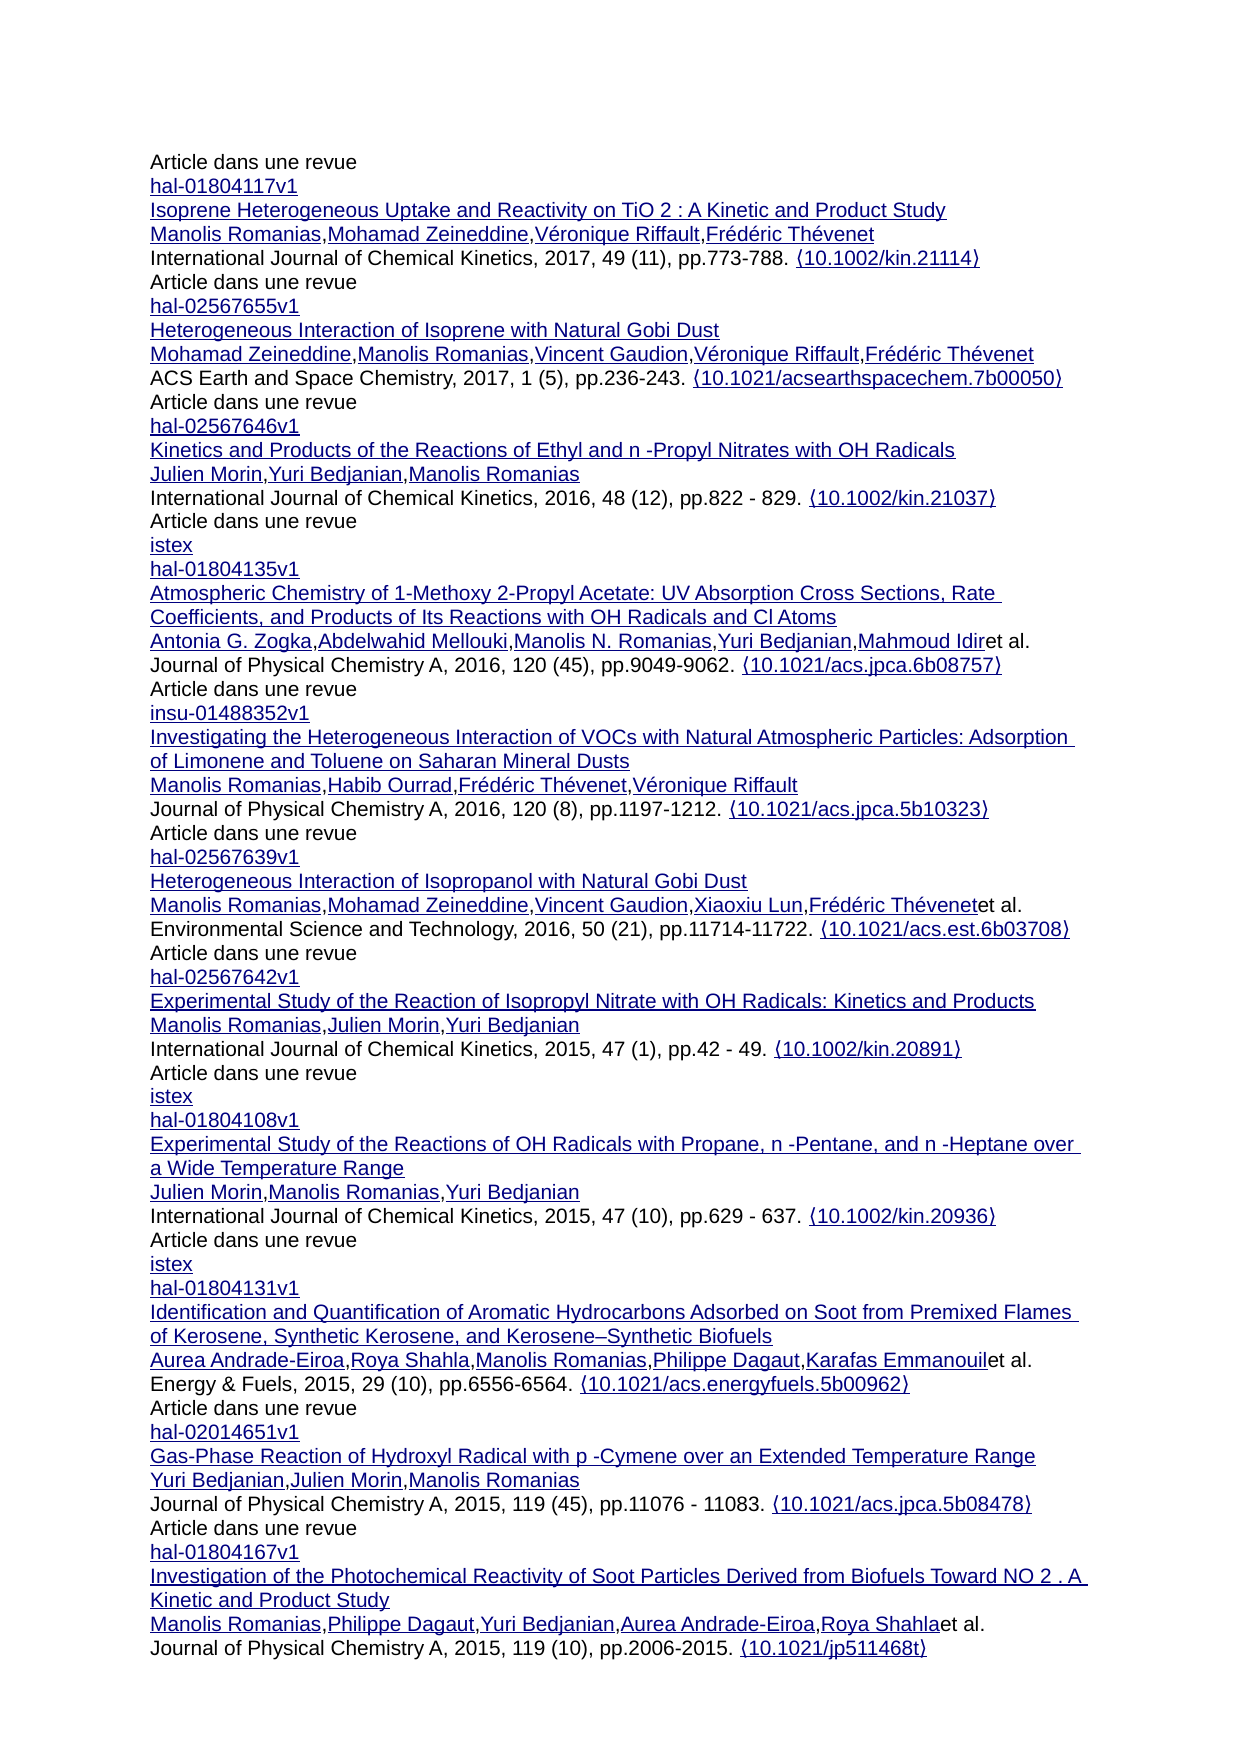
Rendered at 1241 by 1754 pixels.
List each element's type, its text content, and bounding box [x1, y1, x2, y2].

table_cell Atmospheric Chemistry of 1-Methoxy 2-Propyl Acetate: UV Absorption Cross Sections, Rate Coefficients, and Products of Its Reactions with OH Radicals and Cl Atoms Antonia G. Zogka,Abdelwahid Mellouki,Manolis N. Romanias,Yuri Bedjanian,Mahmoud Idiret al. Journal of Physical Chemistry A, 2016, 120 (45), pp.9049-9062. ⟨10.1021/acs.jpca.6b08757⟩ Article dans une revue insu-01488352v1 [150, 581, 1090, 725]
table_cell Article dans une revue hal-01804117v1 [150, 150, 1090, 198]
table_cell Investigation of the Photochemical Reactivity of Soot Particles Derived from Biofuels Toward NO 2 . A Kinetic and Product Study Manolis Romanias,Philippe Dagaut,Yuri Bedjanian,Aurea Andrade-Eiroa,Roya Shahlaet al. Journal of Physical Chemistry A, 2015, 119 (10), pp.2006-2015. ⟨10.1021/jp511468t⟩ [150, 1564, 1090, 1659]
table_cell Experimental Study of the Reactions of OH Radicals with Propane, n -Pentane, and n -Heptane over a Wide Temperature Range Julien Morin,Manolis Romanias,Yuri Bedjanian International Journal of Chemical Kinetics, 2015, 47 (10), pp.629 - 637. ⟨10.1002/kin.20936⟩ Article dans une revue istex hal-01804131v1 [150, 1132, 1090, 1300]
table_cell Heterogeneous Interaction of Isopropanol with Natural Gobi Dust Manolis Romanias,Mohamad Zeineddine,Vincent Gaudion,Xiaoxiu Lun,Frédéric Thévenetet al. Environmental Science and Technology, 2016, 50 (21), pp.11714-11722. ⟨10.1021/acs.est.6b03708⟩ Article dans une revue hal-02567642v1 [150, 869, 1090, 988]
table_cell Kinetics and Products of the Reactions of Ethyl and n -Propyl Nitrates with OH Radicals Julien Morin,Yuri Bedjanian,Manolis Romanias International Journal of Chemical Kinetics, 2016, 48 (12), pp.822 - 829. ⟨10.1002/kin.21037⟩ Article dans une revue istex hal-01804135v1 [150, 438, 1090, 581]
table_cell Heterogeneous Interaction of Isoprene with Natural Gobi Dust Mohamad Zeineddine,Manolis Romanias,Vincent Gaudion,Véronique Riffault,Frédéric Thévenet ACS Earth and Space Chemistry, 2017, 1 (5), pp.236-243. ⟨10.1021/acsearthspacechem.7b00050⟩ Article dans une revue hal-02567646v1 [150, 318, 1090, 437]
table_cell Experimental Study of the Reaction of Isopropyl Nitrate with OH Radicals: Kinetics and Products Manolis Romanias,Julien Morin,Yuri Bedjanian International Journal of Chemical Kinetics, 2015, 47 (1), pp.42 - 49. ⟨10.1002/kin.20891⟩ Article dans une revue istex hal-01804108v1 [150, 989, 1090, 1132]
table_cell Investigating the Heterogeneous Interaction of VOCs with Natural Atmospheric Particles: Adsorption of Limonene and Toluene on Saharan Mineral Dusts Manolis Romanias,Habib Ourrad,Frédéric Thévenet,Véronique Riffault Journal of Physical Chemistry A, 2016, 120 (8), pp.1197-1212. ⟨10.1021/acs.jpca.5b10323⟩ Article dans une revue hal-02567639v1 [150, 725, 1090, 869]
table_cell Gas-Phase Reaction of Hydroxyl Radical with p -Cymene over an Extended Temperature Range Yuri Bedjanian,Julien Morin,Manolis Romanias Journal of Physical Chemistry A, 2015, 119 (45), pp.11076 - 11083. ⟨10.1021/acs.jpca.5b08478⟩ Article dans une revue hal-01804167v1 [150, 1444, 1090, 1563]
table_cell Isoprene Heterogeneous Uptake and Reactivity on TiO 2 : A Kinetic and Product Study Manolis Romanias,Mohamad Zeineddine,Véronique Riffault,Frédéric Thévenet International Journal of Chemical Kinetics, 2017, 49 (11), pp.773-788. ⟨10.1002/kin.21114⟩ Article dans une revue hal-02567655v1 [150, 198, 1090, 318]
table_cell Identification and Quantification of Aromatic Hydrocarbons Adsorbed on Soot from Premixed Flames of Kerosene, Synthetic Kerosene, and Kerosene–Synthetic Biofuels Aurea Andrade-Eiroa,Roya Shahla,Manolis Romanias,Philippe Dagaut,Karafas Emmanouilet al. Energy & Fuels, 2015, 29 (10), pp.6556-6564. ⟨10.1021/acs.energyfuels.5b00962⟩ Article dans une revue hal-02014651v1 [150, 1300, 1090, 1444]
